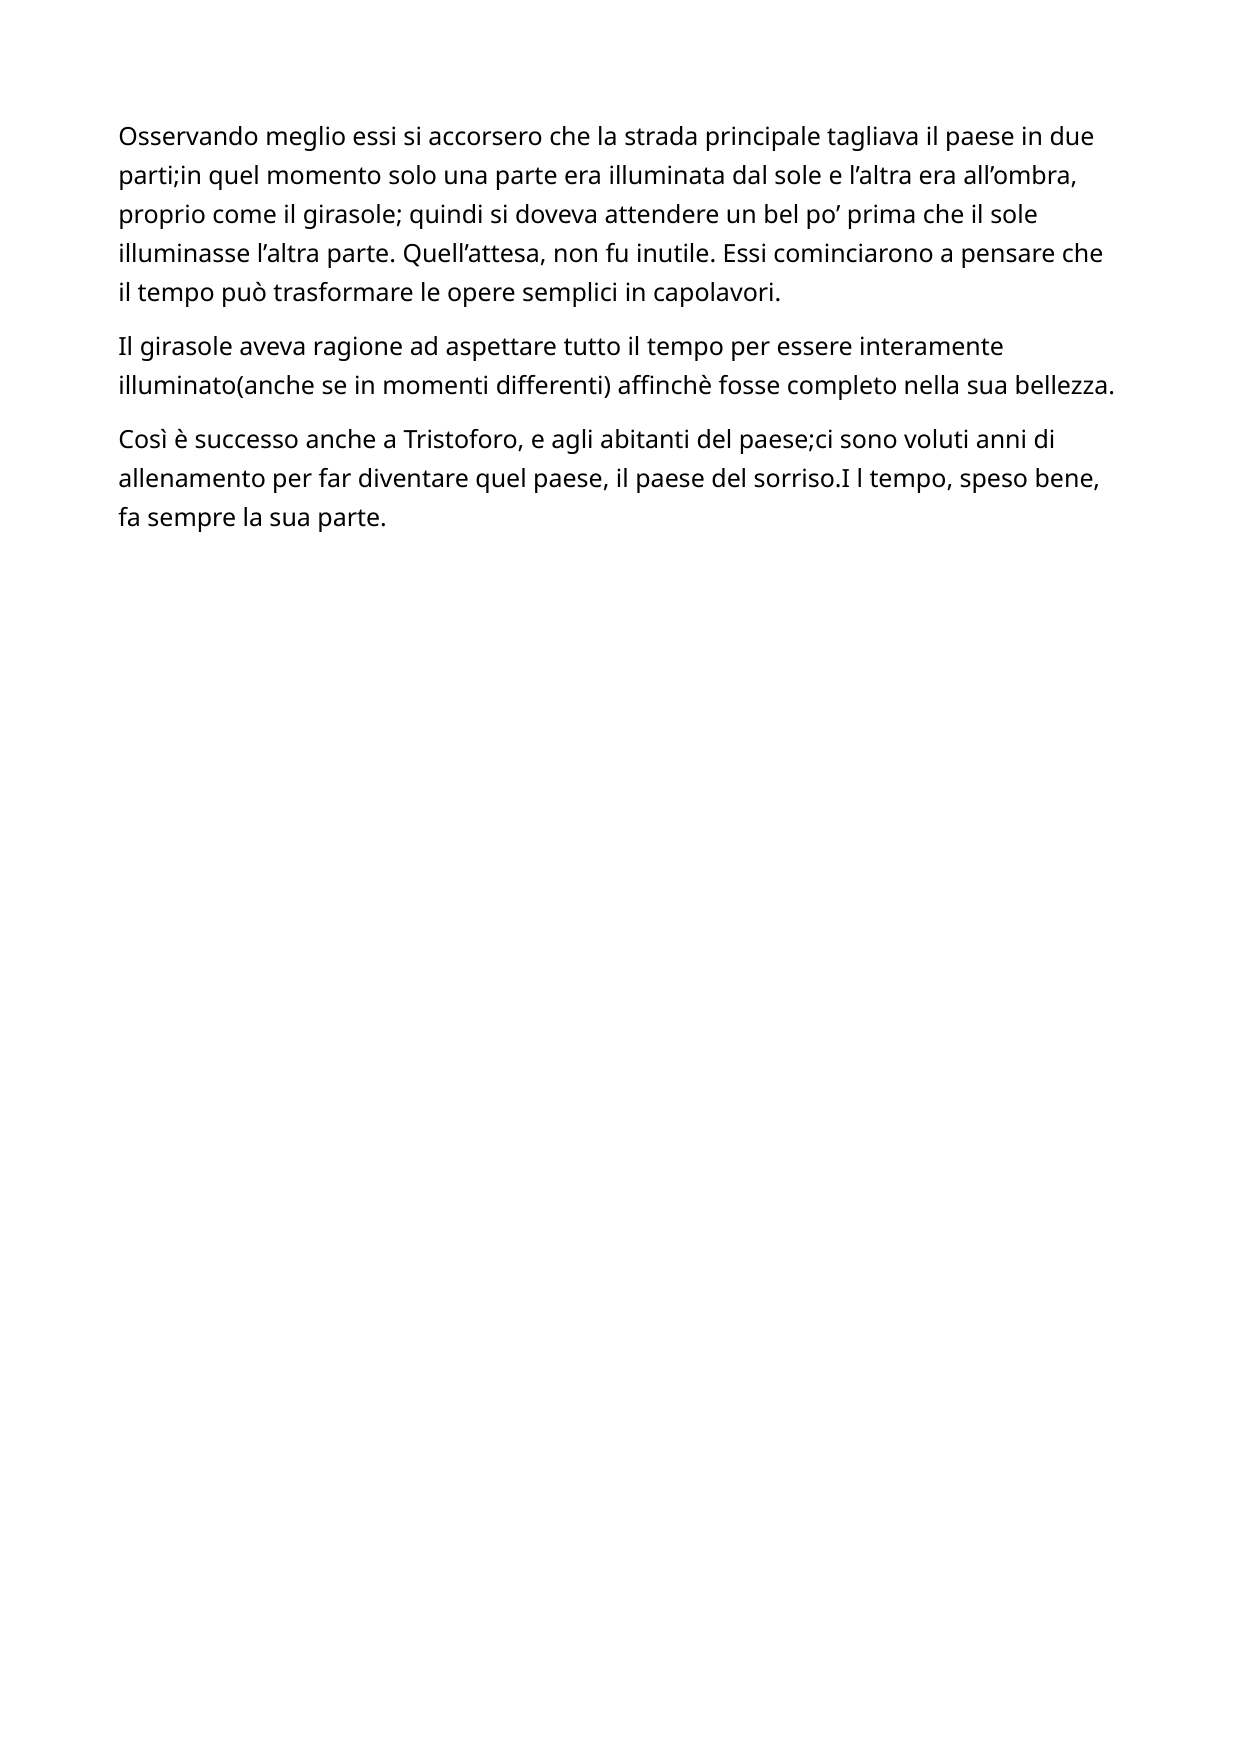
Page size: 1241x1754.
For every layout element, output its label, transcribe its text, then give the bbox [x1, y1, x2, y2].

text Il girasole aveva ragione ad aspettare tutto il tempo per essere interamente illuminato(anche se in momenti differenti) affinchè fosse completo nella sua bellezza. [118, 328, 1122, 402]
text Così è successo anche a Tristoforo, e agli abitanti del paese;ci sono voluti anni di allenamento per far diventare quel paese, il paese del sorriso.I l tempo, speso bene, fa sempre la sua parte. [118, 421, 1122, 534]
text Osservando meglio essi si accorsero che la strada principale tagliava il paese in due parti;in quel momento solo una parte era illuminata dal sole e l’altra era all’ombra, proprio come il girasole; quindi si doveva attendere un bel po’ prima che il sole illuminasse l’altra parte. Quell’attesa, non fu inutile. Essi cominciarono a pensare che il tempo può trasformare le opere semplici in capolavori. [118, 118, 1122, 309]
